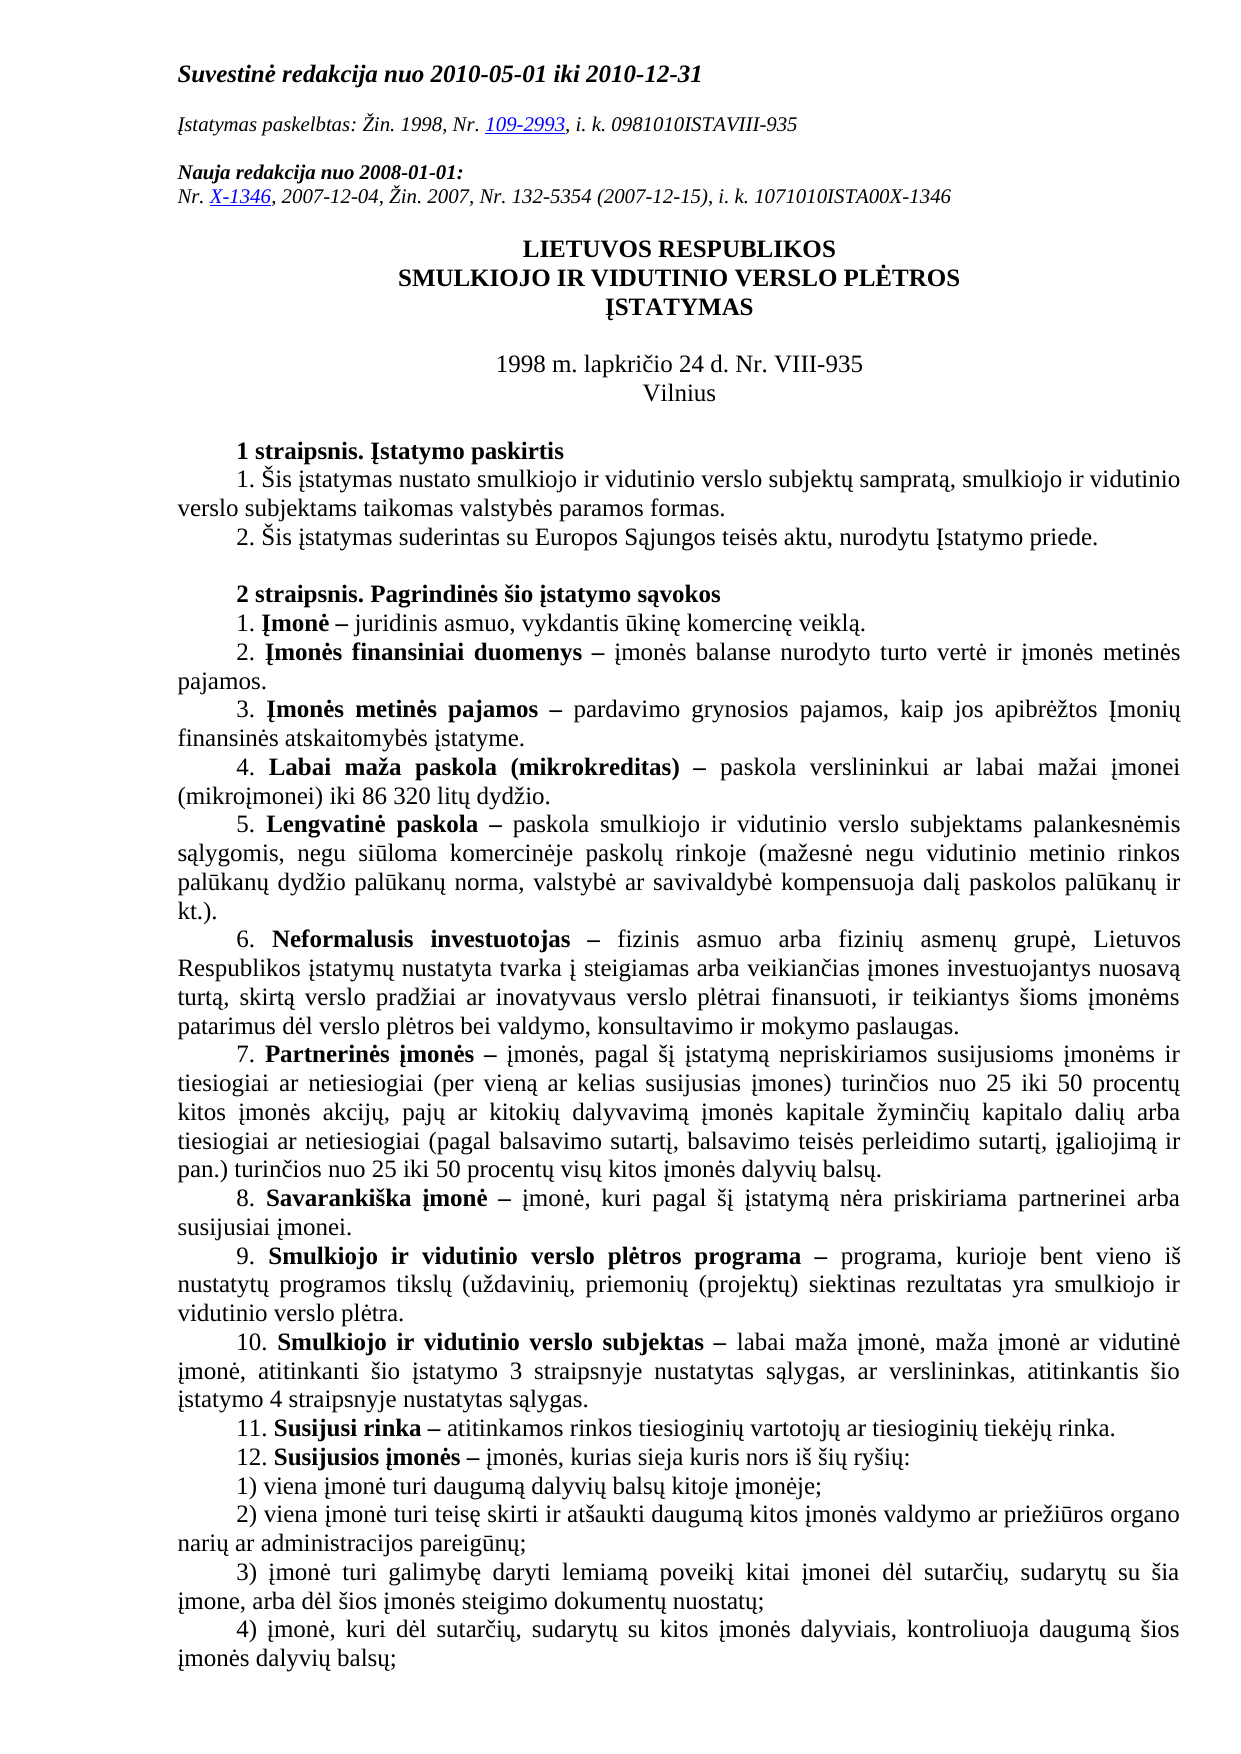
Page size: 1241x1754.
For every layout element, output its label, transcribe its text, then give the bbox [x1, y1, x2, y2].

text 2. Šis įstatymas suderintas su Europos Sąjungos teisės aktu, nurodytu Įstatymo priede. [177, 522, 1181, 551]
text 2) viena įmonė turi teisę skirti ir atšaukti daugumą kitos įmonės valdymo ar priežiūros organo narių ar administracijos pareigūnų; [177, 1499, 1181, 1557]
text 1. Šis įstatymas nustato smulkiojo ir vidutinio verslo subjektų sampratą, smulkiojo ir vidutinio verslo subjektams taikomas valstybės paramos formas. [177, 464, 1181, 522]
text 3. Įmonės metinės pajamos – pardavimo grynosios pajamos, kaip jos apibrėžtos Įmonių finansinės atskaitomybės įstatyme. [177, 694, 1181, 752]
text 4. Labai maža paskola (mikrokreditas) – paskola verslininkui ar labai mažai įmonei (mikroįmonei) iki 86 320 litų dydžio. [177, 752, 1181, 809]
text 4) įmonė, kuri dėl sutarčių, sudarytų su kitos įmonės dalyviais, kontroliuoja daugumą šios įmonės dalyvių balsų; [177, 1614, 1181, 1672]
text 9. Smulkiojo ir vidutinio verslo plėtros programa – programa, kurioje bent vieno iš nustatytų programos tikslų (uždavinių, priemonių (projektų) siektinas rezultatas yra smulkiojo ir vidutinio verslo plėtra. [177, 1241, 1181, 1327]
text LIETUVOS RESPUBLIKOS SMULKIOJO IR VIDUTINIO VERSLO PLĖTROS ĮSTATYMAS [177, 234, 1181, 321]
text 2. Įmonės finansiniai duomenys – įmonės balanse nurodyto turto vertė ir įmonės metinės pajamos. [177, 637, 1181, 694]
text 6. Neformalusis investuotojas – fizinis asmuo arba fizinių asmenų grupė, Lietuvos Respublikos įstatymų nustatyta tvarka į steigiamas arba veikiančias įmones investuojantys nuosavą turtą, skirtą verslo pradžiai ar inovatyvaus verslo plėtrai finansuoti, ir teikiantys šioms įmonėms patarimus dėl verslo plėtros bei valdymo, konsultavimo ir mokymo paslaugas. [177, 924, 1181, 1039]
text 1. Įmonė – juridinis asmuo, vykdantis ūkinę komercinę veiklą. [177, 608, 1181, 637]
text Nr. X-1346, 2007-12-04, Žin. 2007, Nr. 132-5354 (2007-12-15), i. k. 1071010ISTA00X-1346 [177, 184, 1181, 208]
text 11. Susijusi rinka – atitinkamos rinkos tiesioginių vartotojų ar tiesioginių tiekėjų rinka. [177, 1413, 1181, 1442]
text Vilnius [177, 378, 1181, 407]
text 3) įmonė turi galimybę daryti lemiamą poveikį kitai įmonei dėl sutarčių, sudarytų su šia įmone, arba dėl šios įmonės steigimo dokumentų nuostatų; [177, 1557, 1181, 1614]
text Suvestinė redakcija nuo 2010-05-01 iki 2010-12-31 [177, 59, 1181, 88]
text 1998 m. lapkričio 24 d. Nr. VIII-935 [177, 349, 1181, 378]
text 12. Susijusios įmonės – įmonės, kurias sieja kuris nors iš šių ryšių: [177, 1442, 1181, 1471]
text 10. Smulkiojo ir vidutinio verslo subjektas – labai maža įmonė, maža įmonė ar vidutinė įmonė, atitinkanti šio įstatymo 3 straipsnyje nustatytas sąlygas, ar verslininkas, atitinkantis šio įstatymo 4 straipsnyje nustatytas sąlygas. [177, 1327, 1181, 1413]
text 7. Partnerinės įmonės – įmonės, pagal šį įstatymą nepriskiriamos susijusioms įmonėms ir tiesiogiai ar netiesiogiai (per vieną ar kelias susijusias įmones) turinčios nuo 25 iki 50 procentų kitos įmonės akcijų, pajų ar kitokių dalyvavimą įmonės kapitale žyminčių kapitalo dalių arba tiesiogiai ar netiesiogiai (pagal balsavimo sutartį, balsavimo teisės perleidimo sutartį, įgaliojimą ir pan.) turinčios nuo 25 iki 50 procentų visų kitos įmonės dalyvių balsų. [177, 1039, 1181, 1183]
text 5. Lengvatinė paskola – paskola smulkiojo ir vidutinio verslo subjektams palankesnėmis sąlygomis, negu siūloma komercinėje paskolų rinkoje (mažesnė negu vidutinio metinio rinkos palūkanų dydžio palūkanų norma, valstybė ar savivaldybė kompensuoja dalį paskolos palūkanų ir kt.). [177, 809, 1181, 924]
text 8. Savarankiška įmonė – įmonė, kuri pagal šį įstatymą nėra priskiriama partnerinei arba susijusiai įmonei. [177, 1183, 1181, 1241]
text 2 straipsnis. Pagrindinės šio įstatymo sąvokos [177, 579, 1181, 608]
text Nauja redakcija nuo 2008-01-01: [177, 160, 1181, 184]
text 1) viena įmonė turi daugumą dalyvių balsų kitoje įmonėje; [177, 1471, 1181, 1499]
text 1 straipsnis. Įstatymo paskirtis [177, 436, 1181, 464]
text Įstatymas paskelbtas: Žin. 1998, Nr. 109-2993, i. k. 0981010ISTAVIII-935 [177, 112, 1181, 136]
